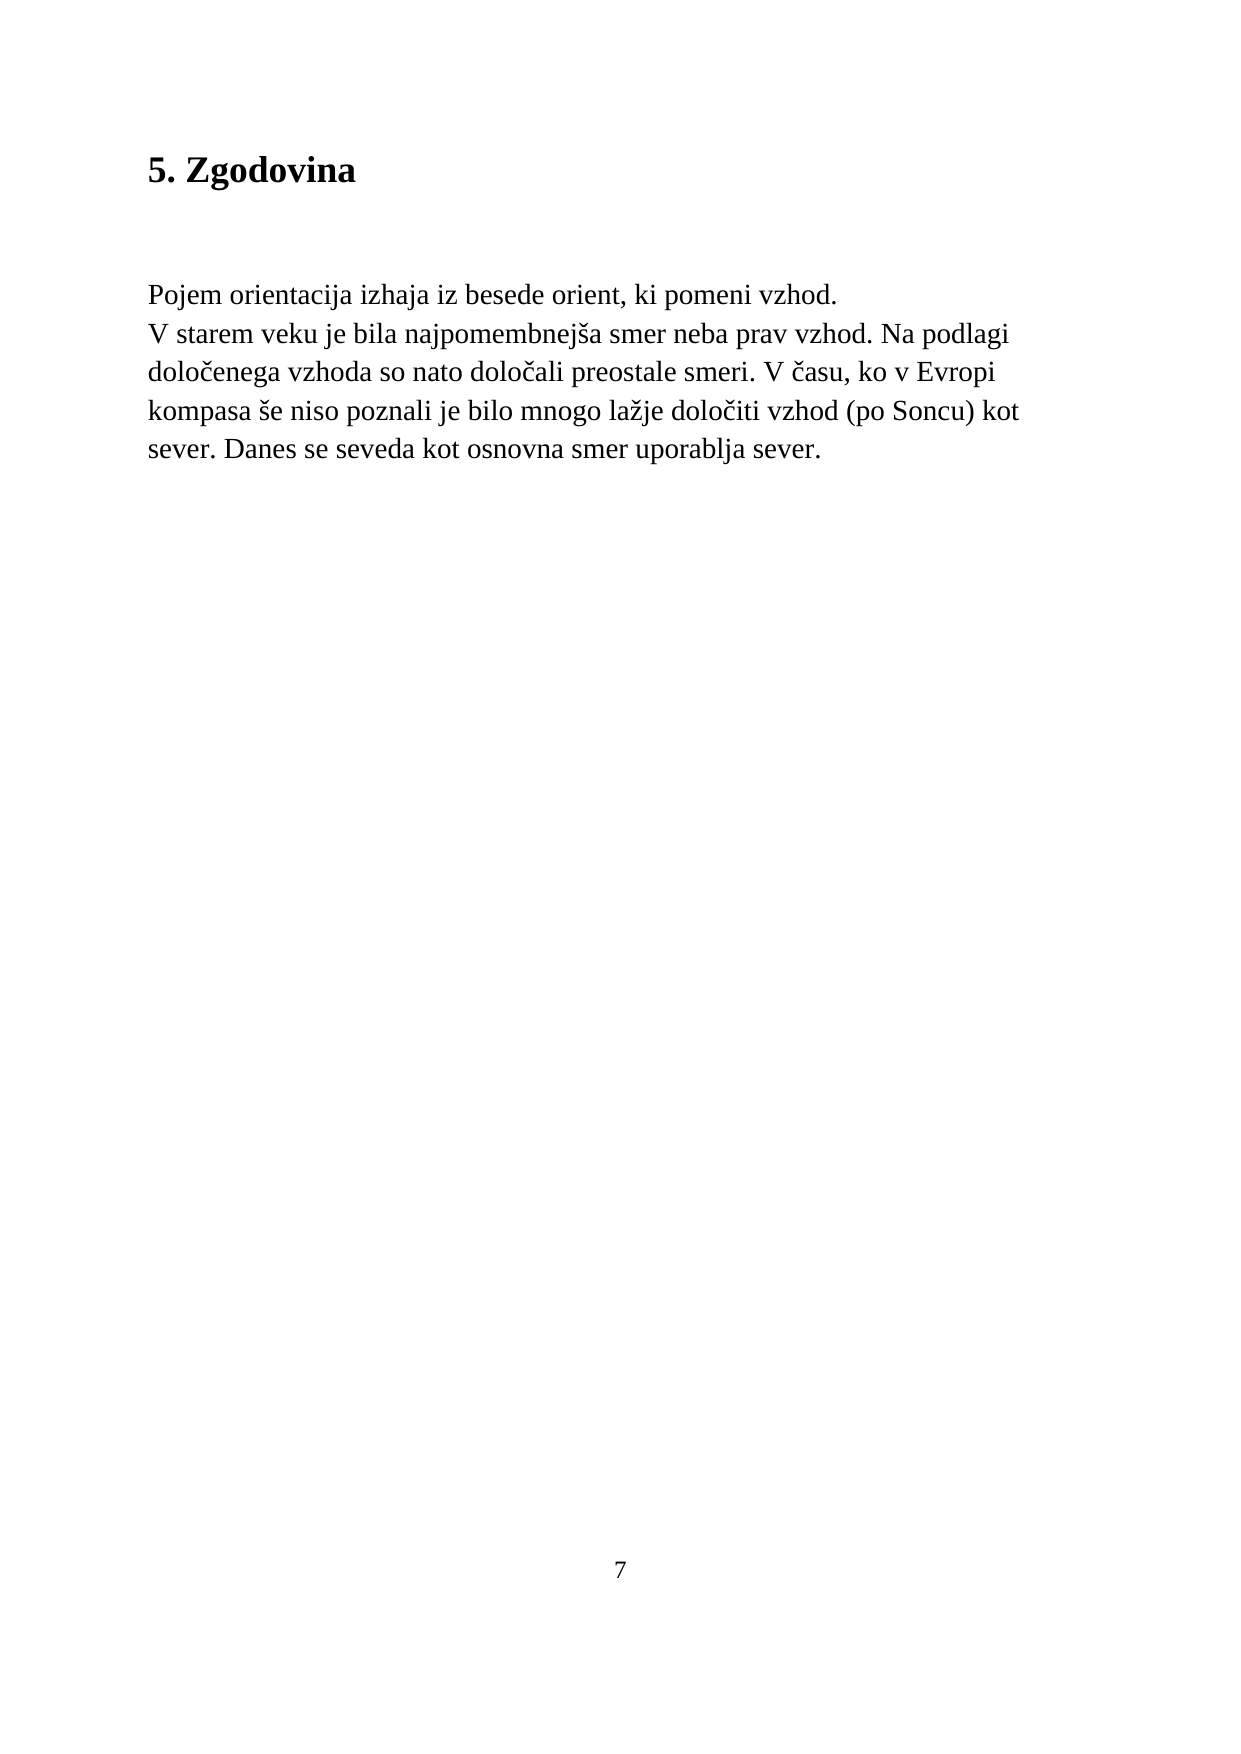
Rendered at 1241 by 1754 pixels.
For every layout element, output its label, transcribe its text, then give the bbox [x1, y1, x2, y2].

text 7 [148, 1555, 1093, 1584]
text Pojem orientacija izhaja iz besede orient, ki pomeni vzhod. V starem veku je bila najpomembnejša smer neba prav vzhod. Na podlagi določenega vzhoda so nato določali preostale smeri. V času, ko v Evropi kompasa še niso poznali je bilo mnogo lažje določiti vzhod (po Soncu) kot sever. Danes se seveda kot osnovna smer uporablja sever. [148, 277, 1093, 465]
text 5. Zgodovina [148, 148, 1093, 191]
